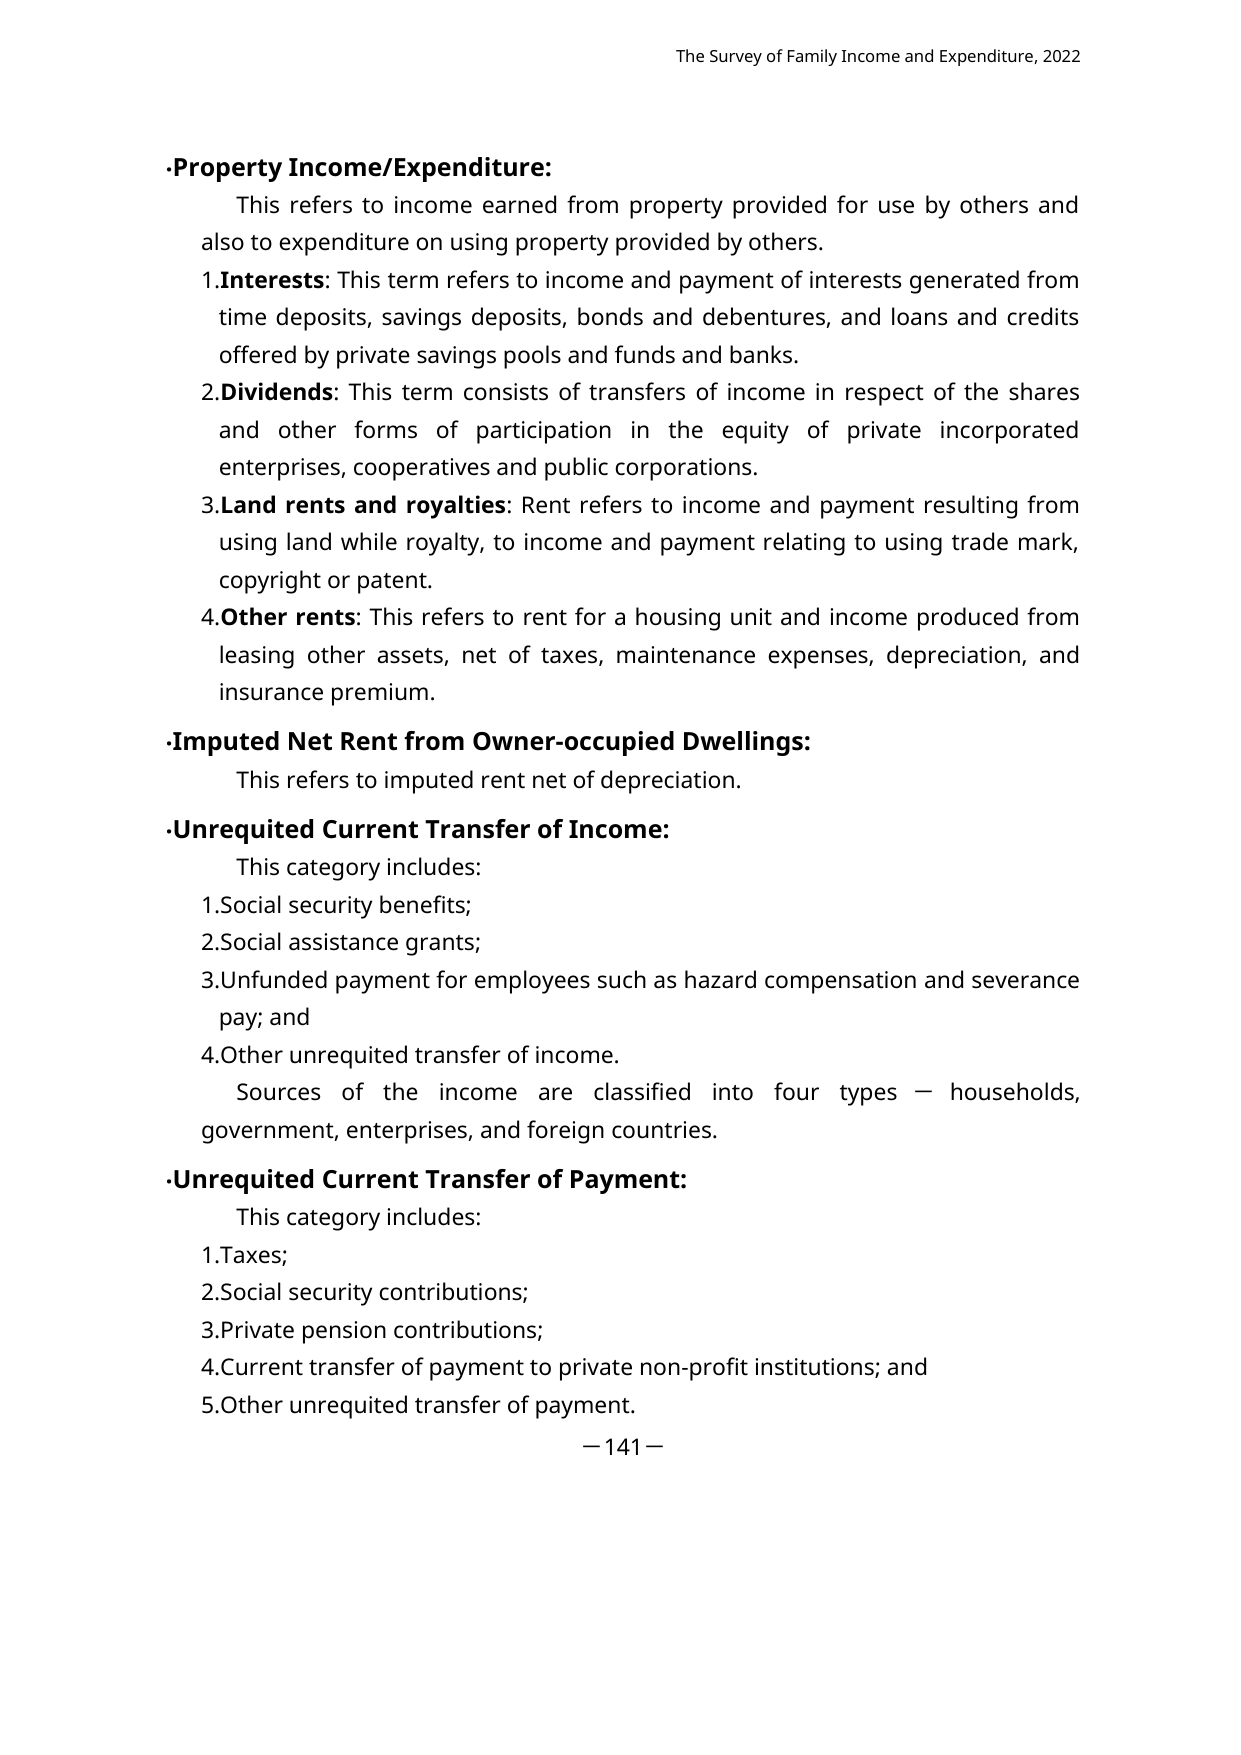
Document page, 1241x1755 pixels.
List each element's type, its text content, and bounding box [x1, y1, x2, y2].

text This category includes: [201, 1196, 1081, 1233]
text 4.Current transfer of payment to private non-profit institutions; and [201, 1346, 1081, 1383]
text 1.Social security benefits; [201, 883, 1081, 921]
text This refers to income earned from property provided for use by others and also to expenditure on using property provided by others. [201, 183, 1081, 258]
text 4.Other rents: This refers to rent for a housing unit and income produced from leasing other assets, net of taxes, maintenance expenses, depreciation, and insurance premium. [201, 596, 1081, 708]
text 3.Private pension contributions; [201, 1308, 1081, 1346]
text ‧Property Income/Expenditure: [165, 148, 1081, 183]
text Sources of the income are classified into four types－households, government, enterprises, and foreign countries. [201, 1071, 1081, 1146]
text 2.Dividends: This term consists of transfers of income in respect of the shares and other forms of participation in the equity of private incorporated enterprises, cooperatives and public corporations. [201, 371, 1081, 483]
text 5.Other unrequited transfer of payment. [201, 1383, 1081, 1421]
text This category includes: [201, 846, 1081, 883]
text This refers to imputed rent net of depreciation. [201, 758, 1081, 796]
text ‧Unrequited Current Transfer of Income: [165, 808, 1081, 846]
text 3.Land rents and royalties: Rent refers to income and payment resulting from using land while royalty, to income and payment relating to using trade mark, copyright or patent. [201, 483, 1081, 596]
text ‧Imputed Net Rent from Owner-occupied Dwellings: [165, 721, 1081, 758]
text 2.Social security contributions; [201, 1271, 1081, 1308]
text 3.Unfunded payment for employees such as hazard compensation and severance pay; and [201, 958, 1081, 1033]
text ‧Unrequited Current Transfer of Payment: [165, 1158, 1081, 1196]
text 2.Social assistance grants; [201, 921, 1081, 958]
text 4.Other unrequited transfer of income. [201, 1033, 1081, 1071]
text 1.Interests: This term refers to income and payment of interests generated from time deposits, savings deposits, bonds and debentures, and loans and credits offered by private savings pools and funds and banks. [201, 258, 1081, 371]
text 1.Taxes; [201, 1233, 1081, 1271]
